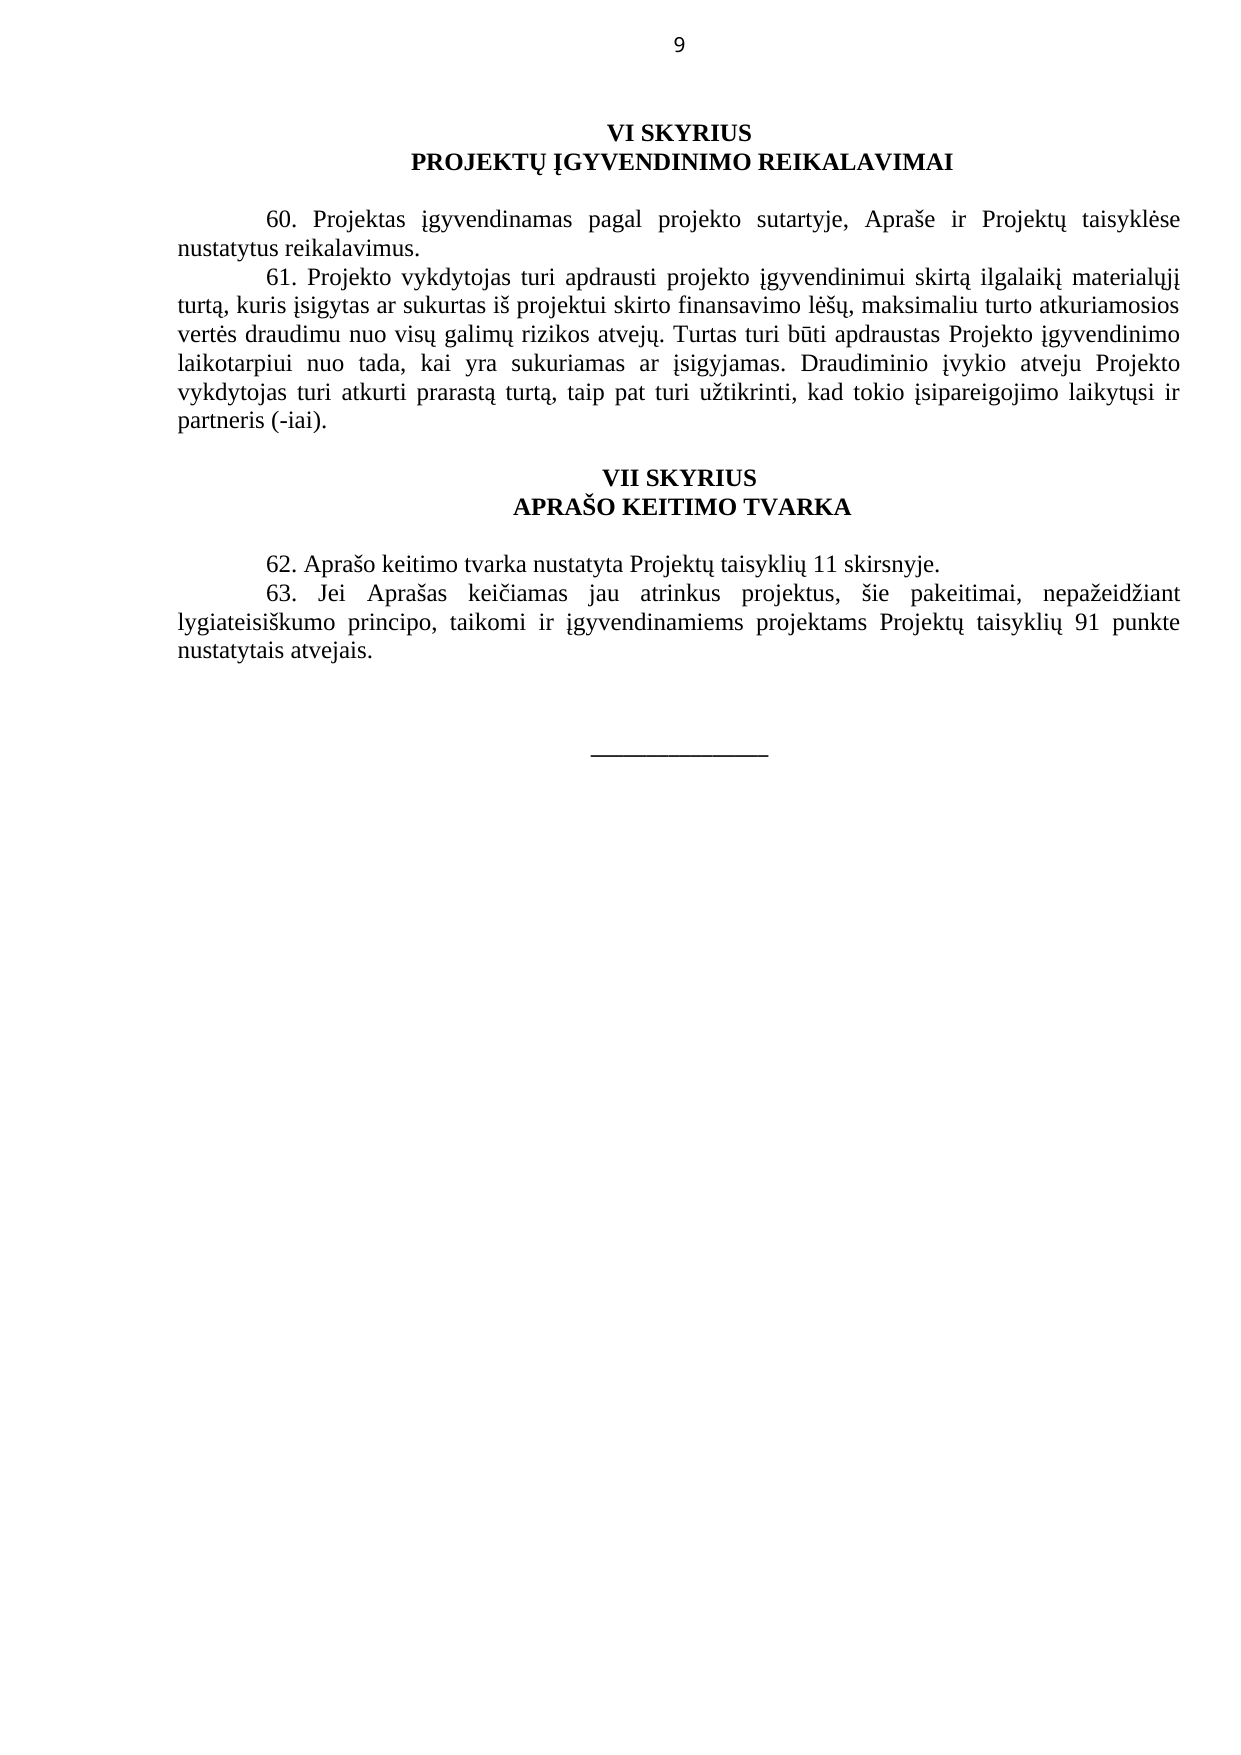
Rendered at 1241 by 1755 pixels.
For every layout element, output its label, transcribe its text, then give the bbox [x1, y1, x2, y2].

text 62. Aprašo keitimo tvarka nustatyta Projektų taisyklių 11 skirsnyje. [177, 549, 1181, 578]
text 60. Projektas įgyvendinamas pagal projekto sutartyje, Apraše ir Projektų taisyklėse nustatytus reikalavimus. [177, 204, 1181, 262]
text PROJEKTŲ ĮGYVENDINIMO REIKALAVIMAI [177, 147, 1181, 176]
text 61. Projekto vykdytojas turi apdrausti projekto įgyvendinimui skirtą ilgalaikį materialųjį turtą, kuris įsigytas ar sukurtas iš projektui skirto finansavimo lėšų, maksimaliu turto atkuriamosios vertės draudimu nuo visų galimų rizikos atvejų. Turtas turi būti apdraustas Projekto įgyvendinimo laikotarpiui nuo tada, kai yra sukuriamas ar įsigyjamas. Draudiminio įvykio atveju Projekto vykdytojas turi atkurti prarastą turtą, taip pat turi užtikrinti, kad tokio įsipareigojimo laikytųsi ir partneris (-iai). [177, 262, 1181, 434]
text APRAŠO KEITIMO TVARKA [177, 492, 1181, 521]
text ________________ [177, 727, 1181, 761]
text VII SKYRIUS [177, 463, 1181, 492]
text 63. Jei Aprašas keičiamas jau atrinkus projektus, šie pakeitimai, nepažeidžiant lygiateisiškumo principo, taikomi ir įgyvendinamiems projektams Projektų taisyklių 91 punkte nustatytais atvejais. [177, 578, 1181, 664]
text VI SKYRIUS [177, 118, 1181, 147]
